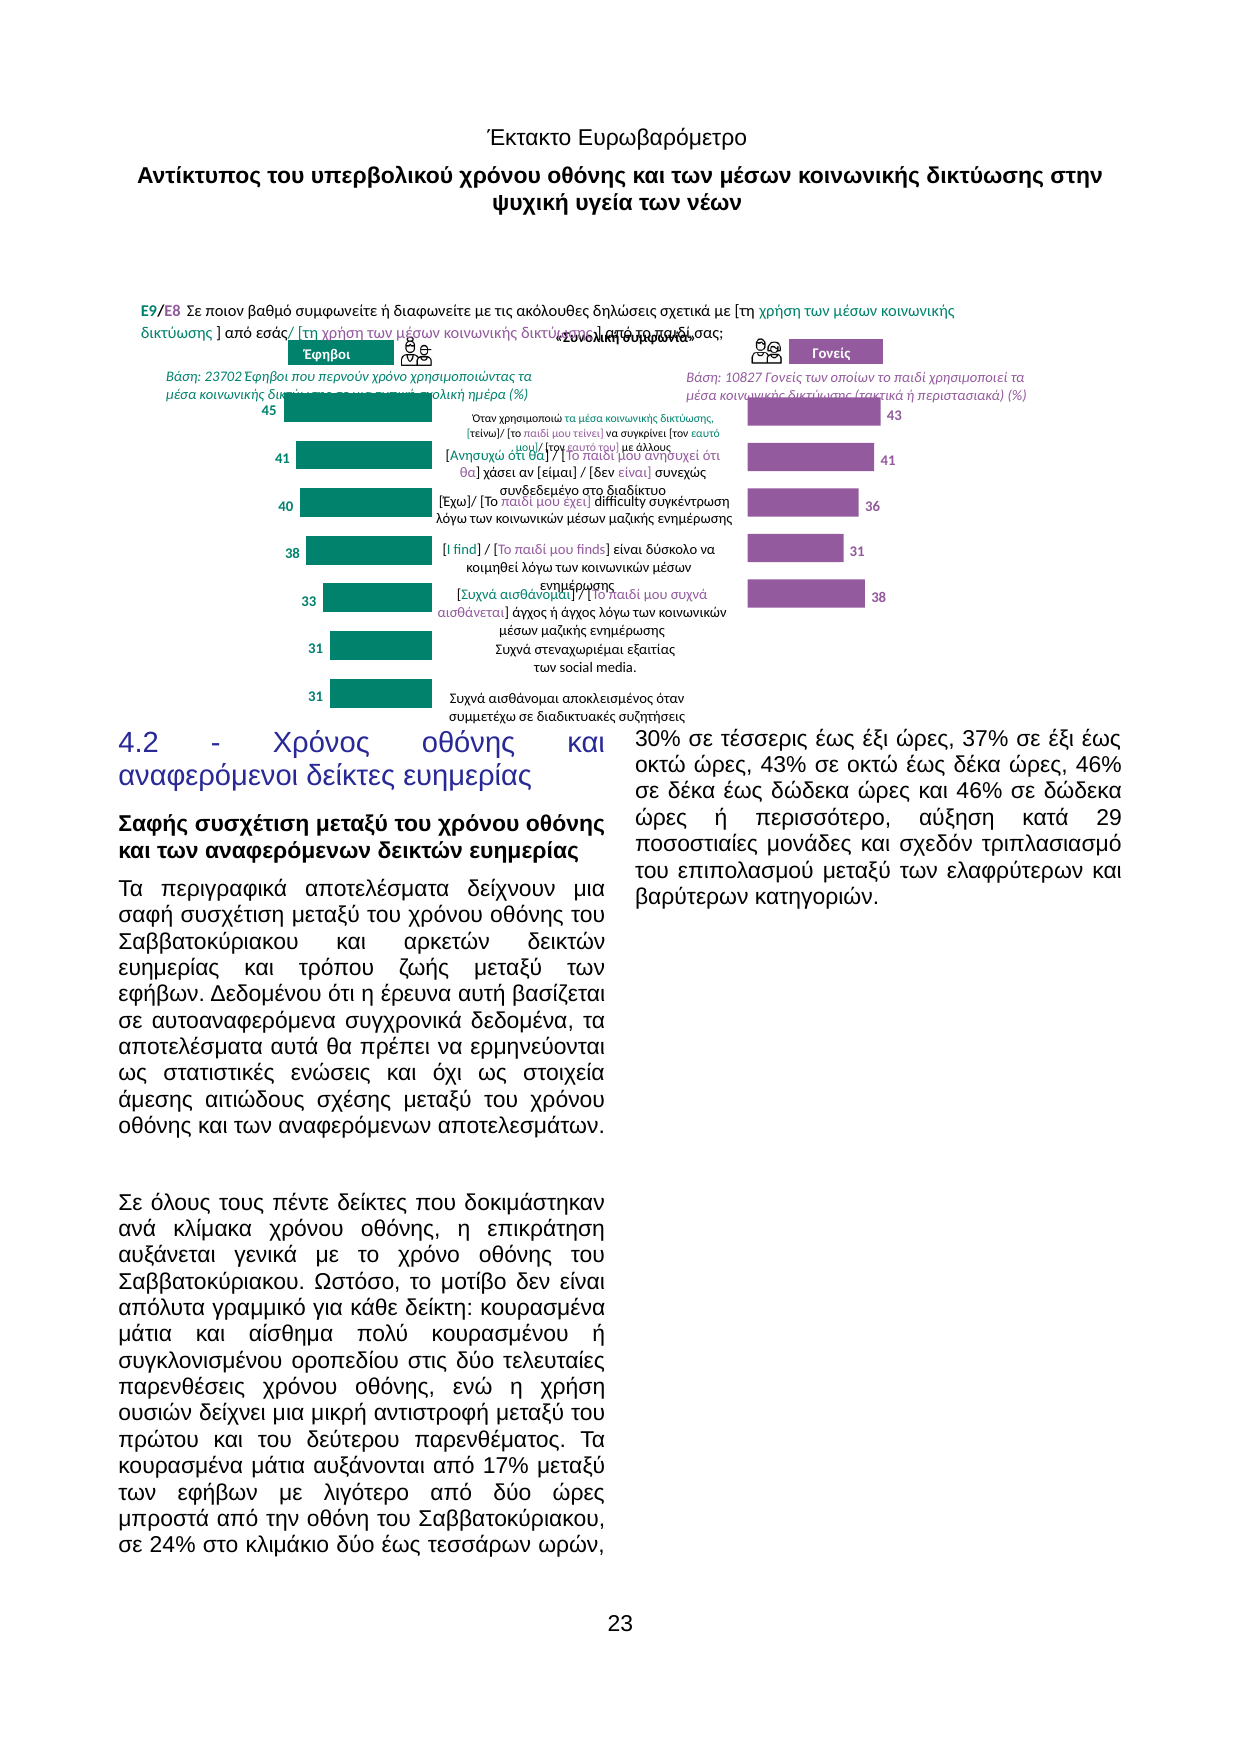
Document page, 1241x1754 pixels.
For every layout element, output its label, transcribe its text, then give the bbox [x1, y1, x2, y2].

text Σαφής συσχέτιση μεταξύ του χρόνου οθόνης και των αναφερόμενων δεικτών ευημερίας [118, 810, 605, 863]
picture [399, 334, 435, 369]
picture [749, 334, 784, 368]
text Τα περιγραφικά αποτελέσματα δείχνουν μια σαφή συσχέτιση μεταξύ του χρόνου οθόνης του Σαββατοκύριακου και αρκετών δεικτών ευημερίας και τρόπου ζωής μεταξύ των εφήβων. Δεδομένου ότι η έρευνα αυτή βασίζεται σε αυτοαναφερόμενα συγχρονικά δεδομένα, τα αποτελέσματα αυτά θα πρέπει να ερμηνεύονται ως στατιστικές ενώσεις και όχι ως στοιχεία άμεσης αιτιώδους σχέσης μεταξύ του χρόνου οθόνης και των αναφερόμενων αποτελεσμάτων. [118, 875, 605, 1138]
subtitle 4.2 - Χρόνος οθόνης και αναφερόμενοι δείκτες ευημερίας [118, 265, 605, 792]
text Σε όλους τους πέντε δείκτες που δοκιμάστηκαν ανά κλίμακα χρόνου οθόνης, η επικράτηση αυξάνεται γενικά με το χρόνο οθόνης του Σαββατοκύριακου. Ωστόσο, το μοτίβο δεν είναι απόλυτα γραμμικό για κάθε δείκτη: κουρασμένα μάτια και αίσθημα πολύ κουρασμένου ή συγκλονισμένου οροπεδίου στις δύο τελευταίες παρενθέσεις χρόνου οθόνης, ενώ η χρήση ουσιών δείχνει μια μικρή αντιστροφή μεταξύ του πρώτου και του δεύτερου παρενθέματος. Τα κουρασμένα μάτια αυξάνονται από 17% μεταξύ των εφήβων με λιγότερο από δύο ώρες μπροστά από την οθόνη του Σαββατοκύριακου, σε 24% στο κλιμάκιο δύο έως τεσσάρων ωρών, 30% σε τέσσερις έως έξι ώρες, 37% σε έξι έως οκτώ ώρες, 43% σε οκτώ έως δέκα ώρες, 46% σε δέκα έως δώδεκα ώρες και 46% σε δώδεκα ώρες ή περισσότερο, αύξηση κατά 29 ποσοστιαίες μονάδες και σχεδόν τριπλασιασμό του επιπολασμού μεταξύ των ελαφρύτερων και βαρύτερων κατηγοριών. [635, 265, 1122, 909]
text Σε όλους τους πέντε δείκτες που δοκιμάστηκαν ανά κλίμακα χρόνου οθόνης, η επικράτηση αυξάνεται γενικά με το χρόνο οθόνης του Σαββατοκύριακου. Ωστόσο, το μοτίβο δεν είναι απόλυτα γραμμικό για κάθε δείκτη: κουρασμένα μάτια και αίσθημα πολύ κουρασμένου ή συγκλονισμένου οροπεδίου στις δύο τελευταίες παρενθέσεις χρόνου οθόνης, ενώ η χρήση ουσιών δείχνει μια μικρή αντιστροφή μεταξύ του πρώτου και του δεύτερου παρενθέματος. Τα κουρασμένα μάτια αυξάνονται από 17% μεταξύ των εφήβων με λιγότερο από δύο ώρες μπροστά από την οθόνη του Σαββατοκύριακου, σε 24% στο κλιμάκιο δύο έως τεσσάρων ωρών, 30% σε τέσσερις έως έξι ώρες, 37% σε έξι έως οκτώ ώρες, 43% σε οκτώ έως δέκα ώρες, 46% σε δέκα έως δώδεκα ώρες και 46% σε δώδεκα ώρες ή περισσότερο, αύξηση κατά 29 ποσοστιαίες μονάδες και σχεδόν τριπλασιασμό του επιπολασμού μεταξύ των ελαφρύτερων και βαρύτερων κατηγοριών. [118, 1188, 605, 1557]
